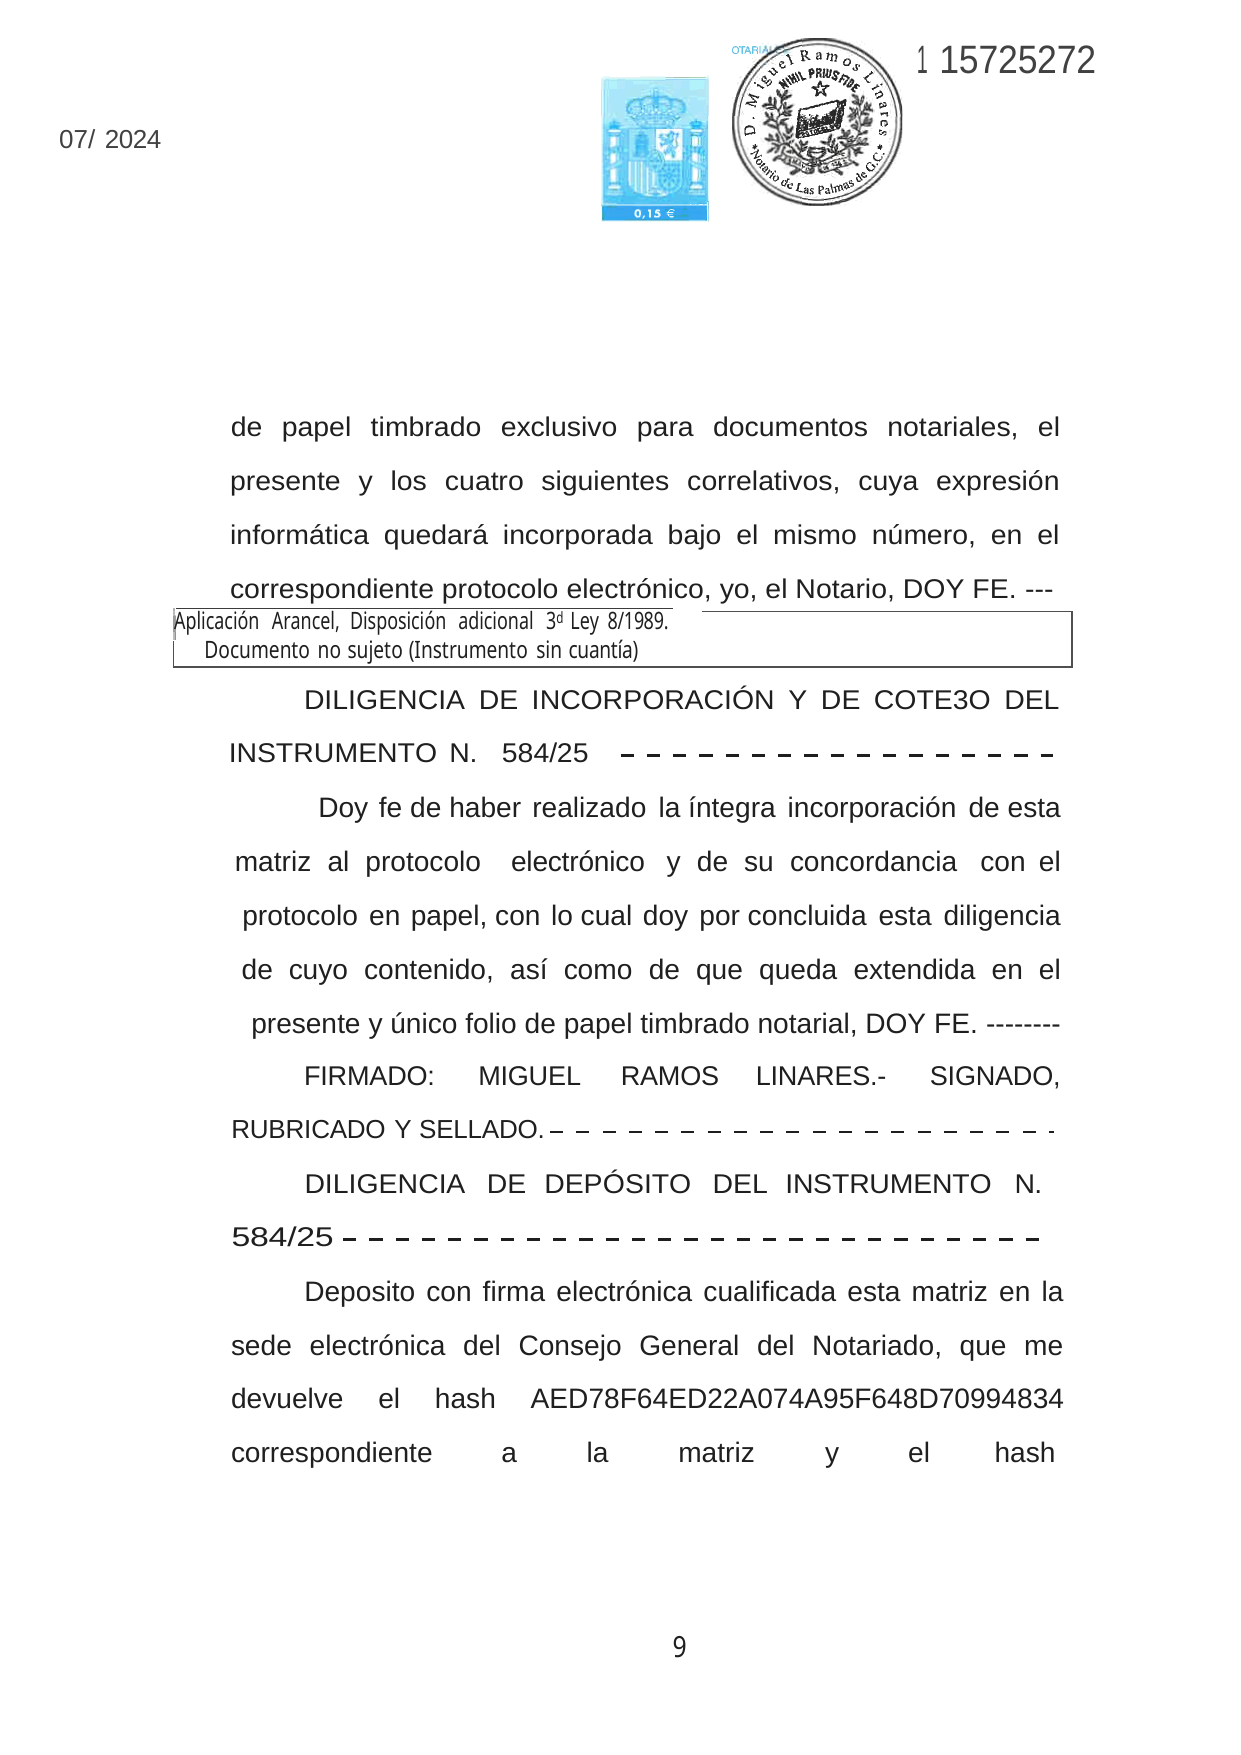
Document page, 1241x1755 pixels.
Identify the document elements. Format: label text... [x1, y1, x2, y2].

text 07/ 2024 [59, 124, 167, 154]
text DILIGENCIA DE INCORPORACIÓN Y DE COTE3O DEL INSTRUMENTO N. 584/25 [228, 684, 1061, 768]
text Doy fe de haber realizado la íntegra incorporación de esta matriz al protocolo electrónico y de su concordancia con el protocolo en papel, con lo cual doy por concluida esta diligencia de cuyo contenido, así como de que queda extendida en el presente y único folio de papel timbrado notarial, DOY FE. -------- FIRMADO: MIGUEL RAMOS LINARES.- SIGNADO, [230, 791, 1061, 1091]
text RUBRICADO Y SELLADO. [231, 1114, 1211, 1144]
text 584/25 [231, 1221, 1211, 1253]
text de papel timbrado exclusivo para documentos notariales, el presente y los cuatro siguientes correlativos, cuya expresión informática quedará incorporada bajo el mismo número, en el correspondiente protocolo electrónico, yo, el Notario, DOY FE. --- [230, 411, 1061, 604]
text DILIGENCIA DE DEPÓSITO DEL INSTRUMENTO N. [304, 1168, 1211, 1199]
text Deposito con firma electrónica cualificada esta matriz en la sede electrónica del Consejo General del Notariado, que me devuelve el hash AED78F64ED22A074A95F648D70994834 correspondiente a la matriz y el hash [231, 1275, 1064, 1468]
subtitle 1 15725272 [917, 36, 1211, 82]
